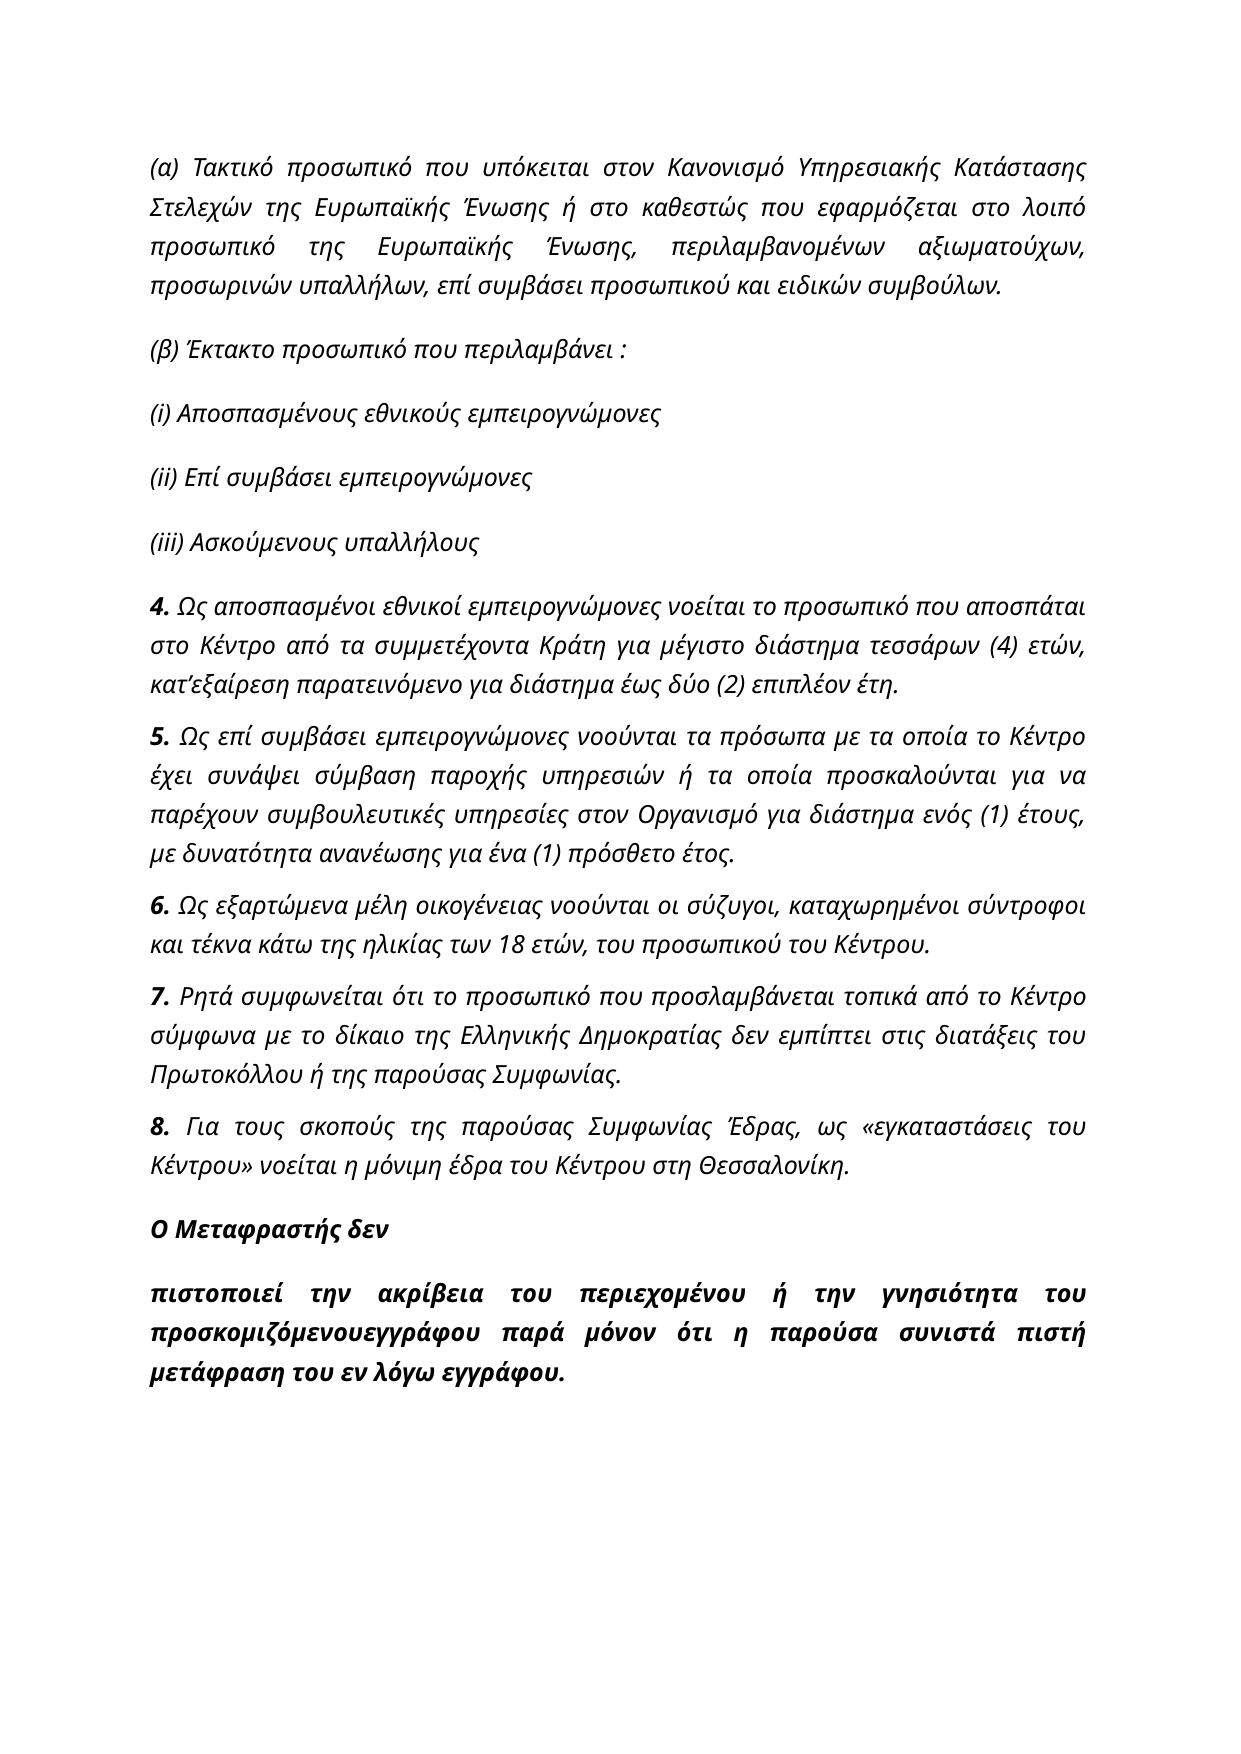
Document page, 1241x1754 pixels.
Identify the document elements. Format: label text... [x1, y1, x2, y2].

text 4. Ως αποσπασμένοι εθνικοί εμπειρογνώμονες νοείται το προσωπικό που αποσπάται στο Κέντρο από τα συμμετέχοντα Κράτη για μέγιστο διάστημα τεσσάρων (4) ετών, κατ’εξαίρεση παρατεινόμενο για διάστημα έως δύο (2) επιπλέον έτη. [150, 588, 1090, 701]
text 8. Για τους σκοπούς της παρούσας Συμφωνίας Έδρας, ως «εγκαταστάσεις του Κέντρου» νοείται η μόνιμη έδρα του Κέντρου στη Θεσσαλονίκη. [150, 1108, 1090, 1182]
text (ii) Επί συμβάσει εμπειρογνώμονες [150, 460, 1090, 494]
text πιστοποιεί την ακρίβεια του περιεχομένου ή την γνησιότητα του προσκομιζόμενουεγγράφου παρά μόνον ότι η παρούσα συνιστά πιστή μετάφραση του εν λόγω εγγράφου. [150, 1276, 1090, 1388]
text (i) Αποσπασμένους εθνικούς εμπειρογνώμονες [150, 396, 1090, 430]
text 5. Ως επί συμβάσει εμπειρογνώμονες νοούνται τα πρόσωπα με τα οποία το Κέντρο έχει συνάψει σύμβαση παροχής υπηρεσιών ή τα οποία προσκαλούνται για να παρέχουν συμβουλευτικές υπηρεσίες στον Οργανισμό για διάστημα ενός (1) έτους, με δυνατότητα ανανέωσης για ένα (1) πρόσθετο έτος. [150, 718, 1090, 870]
text (α) Τακτικό προσωπικό που υπόκειται στον Κανονισμό Υπηρεσιακής Κατάστασης Στελεχών της Ευρωπαϊκής Ένωσης ή στο καθεστώς που εφαρμόζεται στο λοιπό προσωπικό της Ευρωπαϊκής Ένωσης, περιλαμβανομένων αξιωματούχων, προσωρινών υπαλλήλων, επί συμβάσει προσωπικού και ειδικών συμβούλων. [150, 150, 1090, 302]
text Ο Μεταφραστής δεν [150, 1212, 1090, 1246]
text 7. Ρητά συμφωνείται ότι το προσωπικό που προσλαμβάνεται τοπικά από το Κέντρο σύμφωνα με το δίκαιο της Ελληνικής Δημοκρατίας δεν εμπίπτει στις διατάξεις του Πρωτοκόλλου ή της παρούσας Συμφωνίας. [150, 978, 1090, 1091]
text 6. Ως εξαρτώμενα μέλη οικογένειας νοούνται οι σύζυγοι, καταχωρημένοι σύντροφοι και τέκνα κάτω της ηλικίας των 18 ετών, του προσωπικού του Κέντρου. [150, 887, 1090, 961]
text (β) Έκτακτο προσωπικό που περιλαμβάνει : [150, 332, 1090, 366]
text (iii) Ασκούμενους υπαλλήλους [150, 524, 1090, 558]
